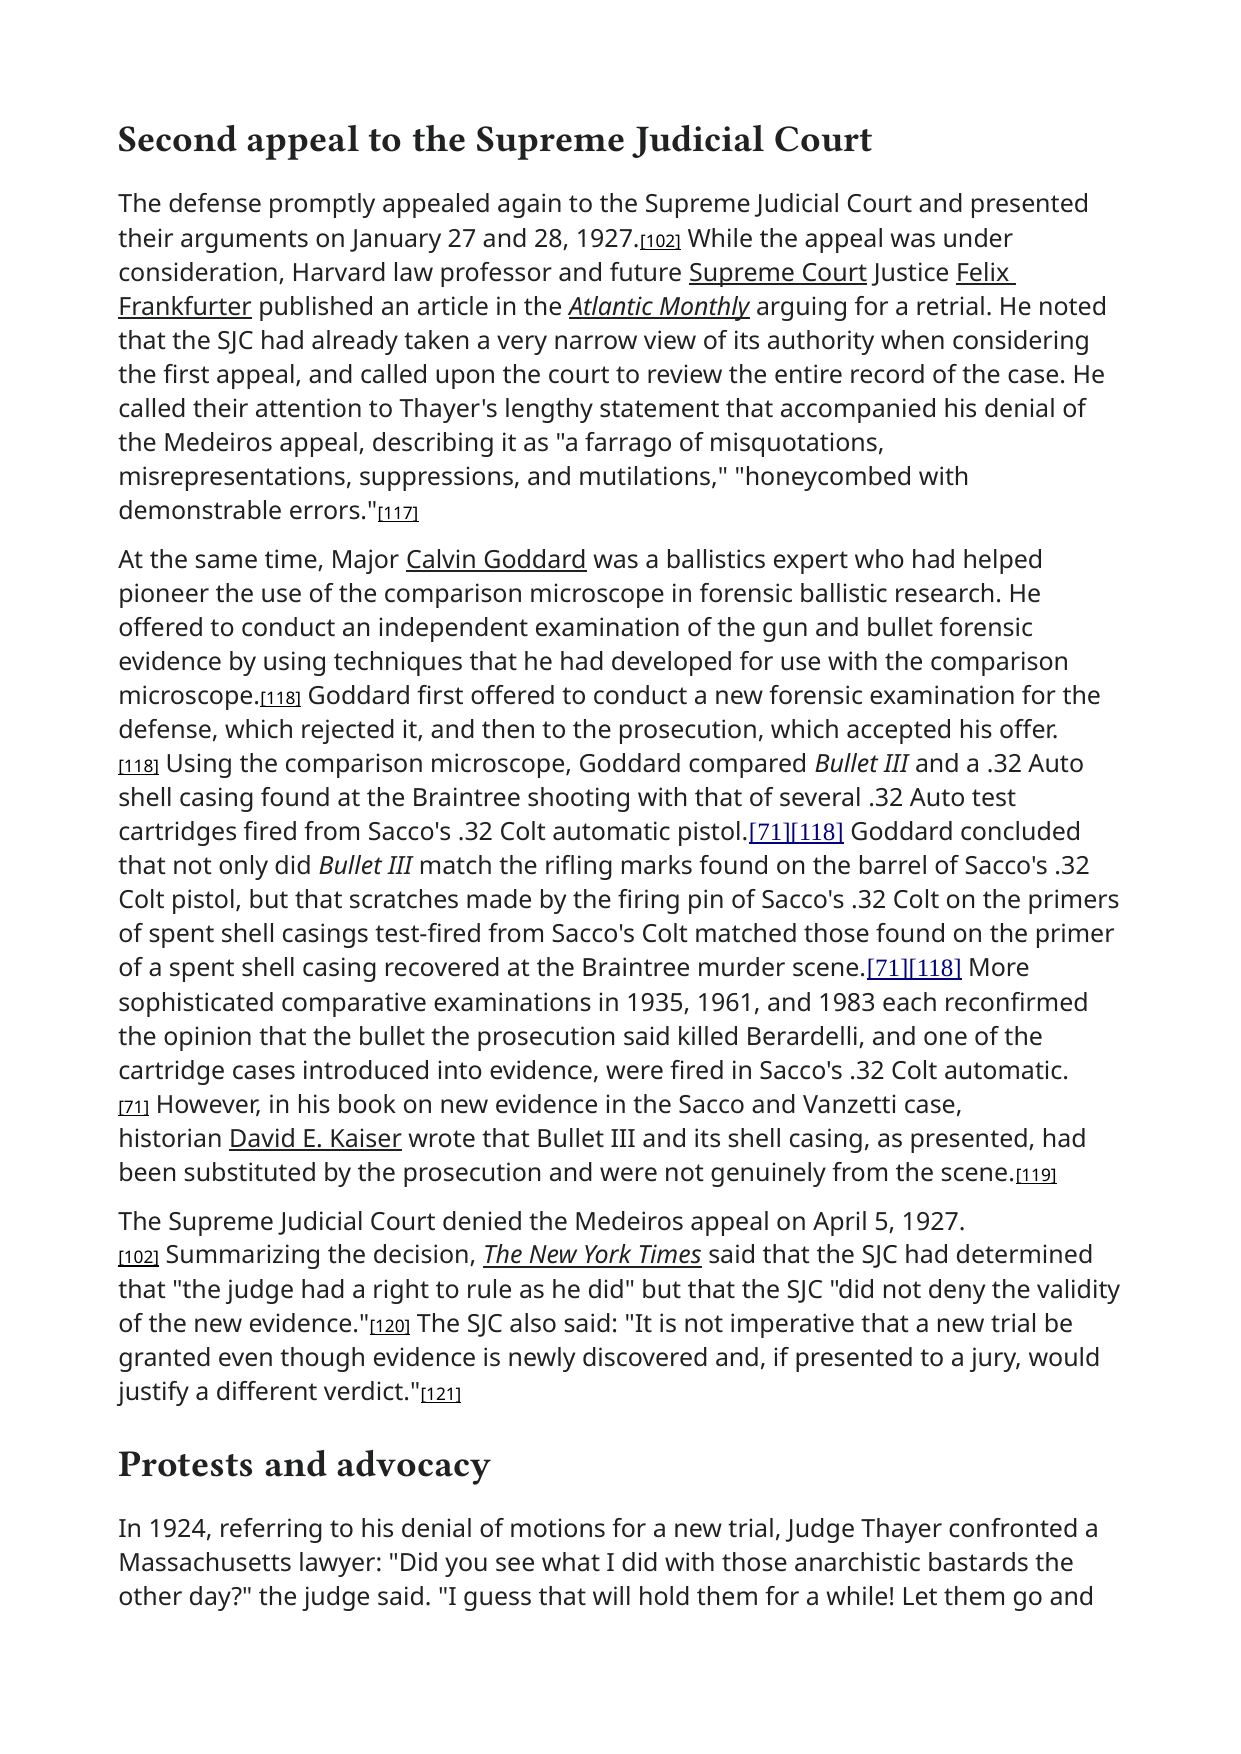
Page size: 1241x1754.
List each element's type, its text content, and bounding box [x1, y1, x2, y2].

text The Supreme Judicial Court denied the Medeiros appeal on April 5, 1927.[102] Summarizing the decision, The New York Times said that the SJC had determined that "the judge had a right to rule as he did" but that the SJC "did not deny the validity of the new evidence."[120] The SJC also said: "It is not imperative that a new trial be granted even though evidence is newly discovered and, if presented to a jury, would justify a different verdict."[121] [118, 1203, 1122, 1407]
text In 1924, referring to his denial of motions for a new trial, Judge Thayer confronted a Massachusetts lawyer: "Did you see what I did with those anarchistic bastards the other day?" the judge said. "I guess that will hold them for a while! Let them go and [118, 1511, 1122, 1613]
text At the same time, Major Calvin Goddard was a ballistics expert who had helped pioneer the use of the comparison microscope in forensic ballistic research. He offered to conduct an independent examination of the gun and bullet forensic evidence by using techniques that he had developed for use with the comparison microscope.[118] Goddard first offered to conduct a new forensic examination for the defense, which rejected it, and then to the prosecution, which accepted his offer.[118] Using the comparison microscope, Goddard compared Bullet III and a .32 Auto shell casing found at the Braintree shooting with that of several .32 Auto test cartridges fired from Sacco's .32 Colt automatic pistol.[71][118] Goddard concluded that not only did Bullet III match the rifling marks found on the barrel of Sacco's .32 Colt pistol, but that scratches made by the firing pin of Sacco's .32 Colt on the primers of spent shell casings test-fired from Sacco's Colt matched those found on the primer of a spent shell casing recovered at the Braintree murder scene.[71][118] More sophisticated comparative examinations in 1935, 1961, and 1983 each reconfirmed the opinion that the bullet the prosecution said killed Berardelli, and one of the cartridge cases introduced into evidence, were fired in Sacco's .32 Colt automatic.[71] However, in his book on new evidence in the Sacco and Vanzetti case, historian David E. Kaiser wrote that Bullet III and its shell casing, as presented, had been substituted by the prosecution and were not genuinely from the scene.[119] [118, 541, 1122, 1188]
subtitle Protests and advocacy [118, 1443, 1122, 1486]
subtitle Second appeal to the Supreme Judicial Court [118, 118, 1122, 161]
text The defense promptly appealed again to the Supreme Judicial Court and presented their arguments on January 27 and 28, 1927.[102] While the appeal was under consideration, Harvard law professor and future Supreme Court Justice Felix Frankfurter published an article in the Atlantic Monthly arguing for a retrial. He noted that the SJC had already taken a very narrow view of its authority when considering the first appeal, and called upon the court to review the entire record of the case. He called their attention to Thayer's lengthy statement that accompanied his denial of the Medeiros appeal, describing it as "a farrago of misquotations, misrepresentations, suppressions, and mutilations," "honeycombed with demonstrable errors."[117] [118, 186, 1122, 527]
